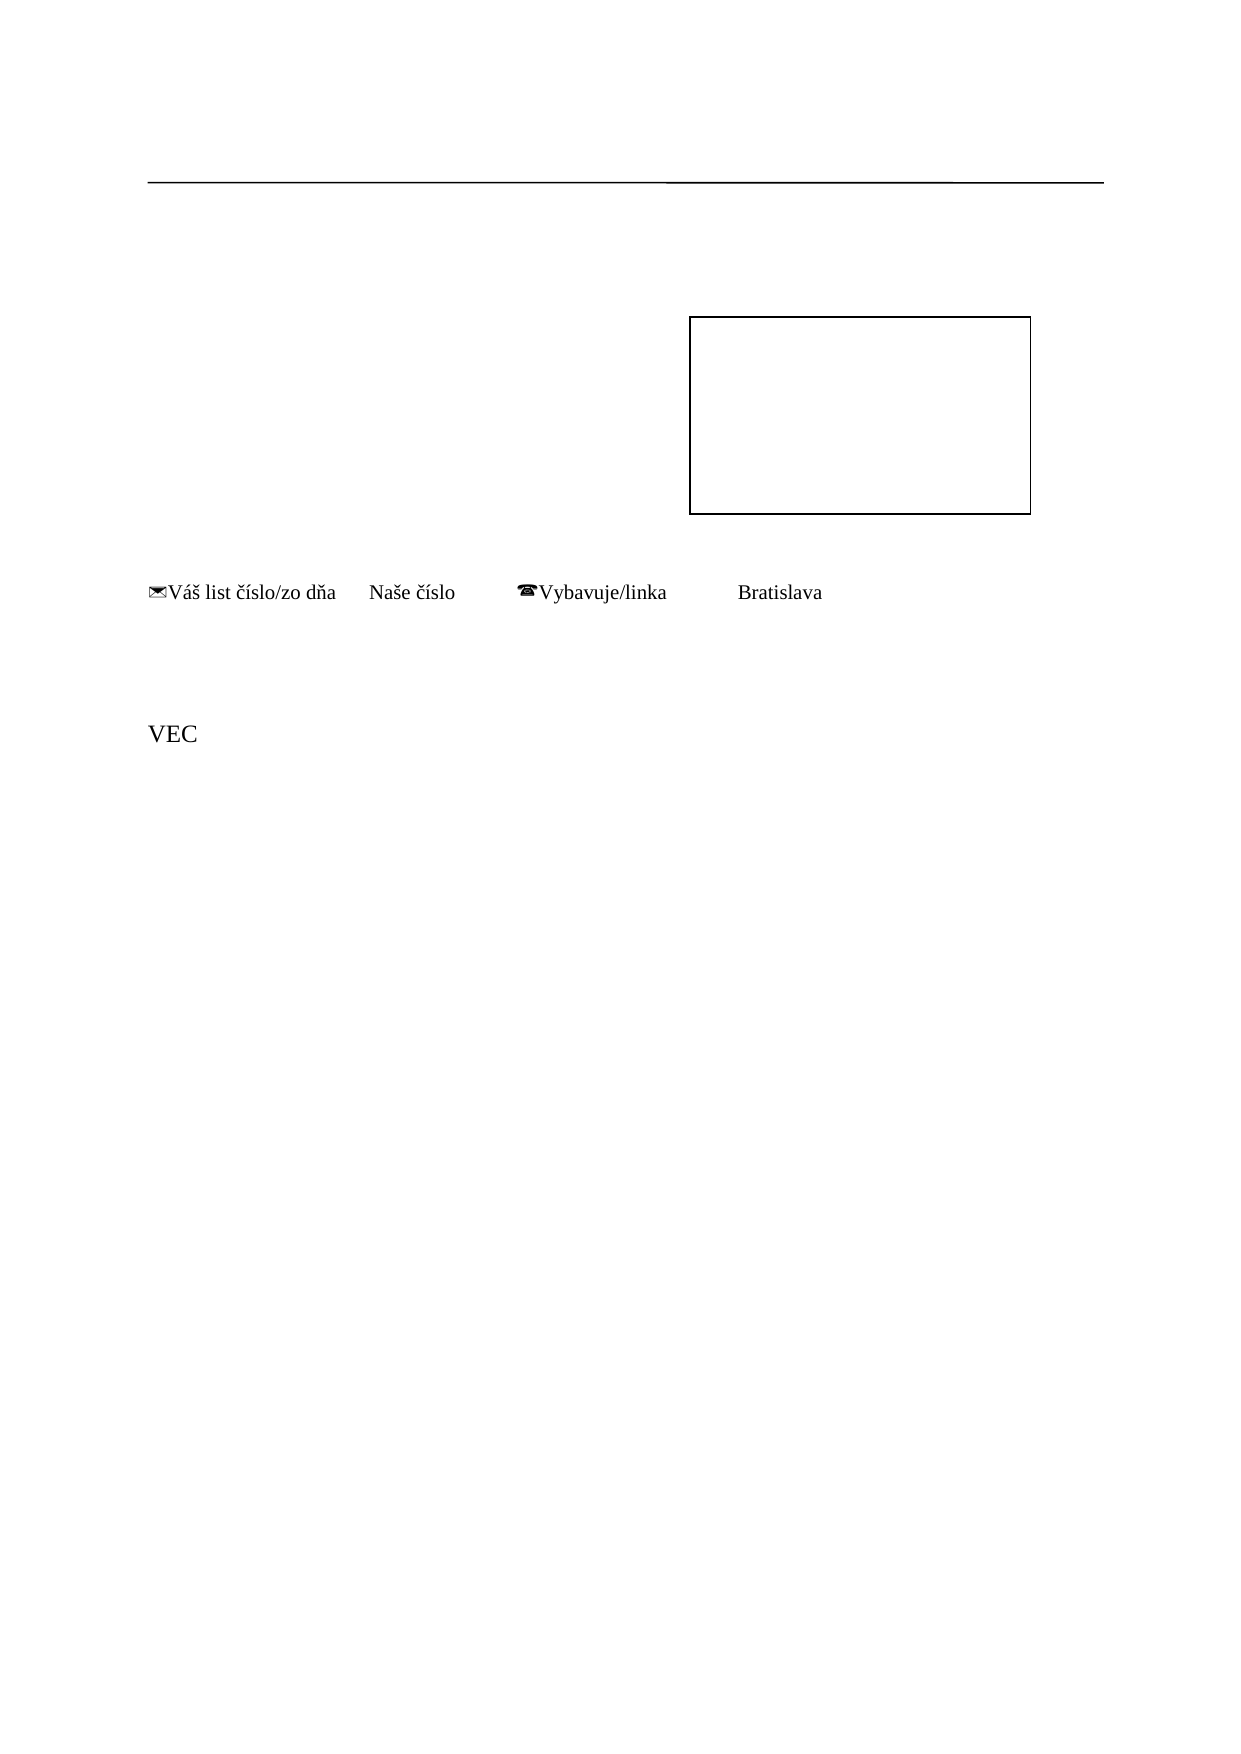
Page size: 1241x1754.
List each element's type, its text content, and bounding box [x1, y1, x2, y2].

text VEC [148, 719, 1093, 748]
text Váš list číslo/zo dňa Naše číslo Vybavuje/linka Bratislava [148, 580, 1093, 604]
